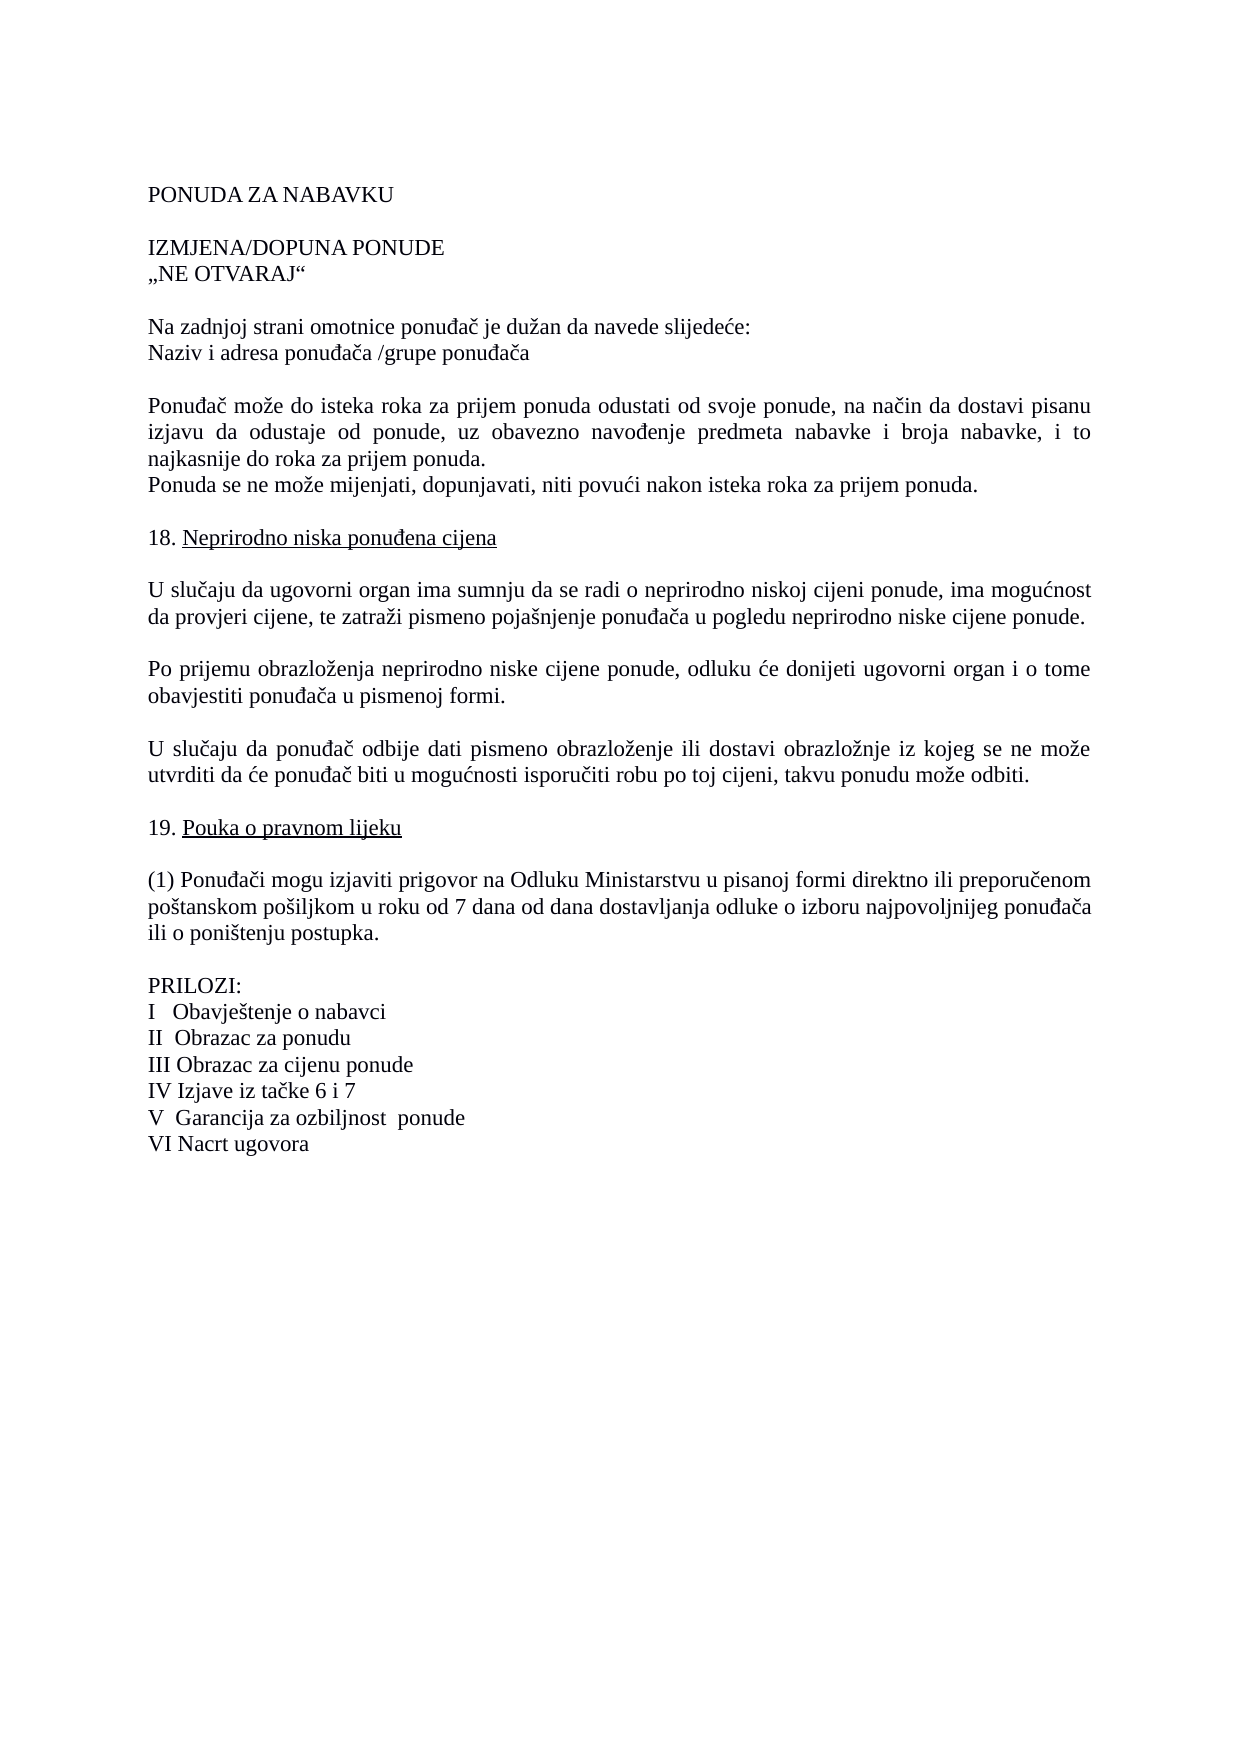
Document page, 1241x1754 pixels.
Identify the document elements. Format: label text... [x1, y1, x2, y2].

text 19. Pouka o pravnom lijeku [148, 814, 1093, 840]
text V Garancija za ozbiljnost ponude [148, 1103, 1093, 1130]
text I Obavještenje o nabavci [148, 998, 1093, 1024]
text Po prijemu obrazloženja neprirodno niske cijene ponude, odluku će donijeti ugovorni organ i o tome obavjestiti ponuđača u pismenoj formi. [148, 656, 1093, 708]
text Ponuđač može do isteka roka za prijem ponuda odustati od svoje ponude, na način da dostavi pisanu izjavu da odustaje od ponude, uz obavezno navođenje predmeta nabavke i broja nabavke, i to najkasnije do roka za prijem ponuda. [148, 392, 1093, 471]
text U slučaju da ugovorni organ ima sumnju da se radi o neprirodno niskoj cijeni ponude, ima mogućnost da provjeri cijene, te zatraži pismeno pojašnjenje ponuđača u pogledu neprirodno niske cijene ponude. [148, 576, 1093, 629]
text Na zadnjoj strani omotnice ponuđač je dužan da navede slijedeće: [148, 313, 1093, 339]
text PONUDA ZA NABAVKU [148, 181, 1093, 207]
text 18. Neprirodno niska ponuđena cijena [148, 524, 1093, 550]
text IZMJENA/DOPUNA PONUDE [148, 234, 1093, 260]
text II Obrazac za ponudu [148, 1024, 1093, 1051]
text „NE OTVARAJ“ [148, 260, 1093, 287]
text Naziv i adresa ponuđača /grupe ponuđača [148, 339, 1093, 366]
text VI Nacrt ugovora [148, 1130, 1093, 1156]
text Ponuda se ne može mijenjati, dopunjavati, niti povući nakon isteka roka za prijem ponuda. [148, 471, 1093, 497]
text (1) Ponuđači mogu izjaviti prigovor na Odluku Ministarstvu u pisanoj formi direktno ili preporučenom poštanskom pošiljkom u roku od 7 dana od dana dostavljanja odluke o izboru najpovoljnijeg ponuđača ili o poništenju postupka. [148, 866, 1093, 945]
text PRILOZI: [148, 972, 1093, 998]
text III Obrazac za cijenu ponude [148, 1051, 1093, 1077]
text IV Izjave iz tačke 6 i 7 [148, 1077, 1093, 1103]
text U slučaju da ponuđač odbije dati pismeno obrazloženje ili dostavi obrazložnje iz kojeg se ne može utvrditi da će ponuđač biti u mogućnosti isporučiti robu po toj cijeni, takvu ponudu može odbiti. [148, 734, 1093, 787]
